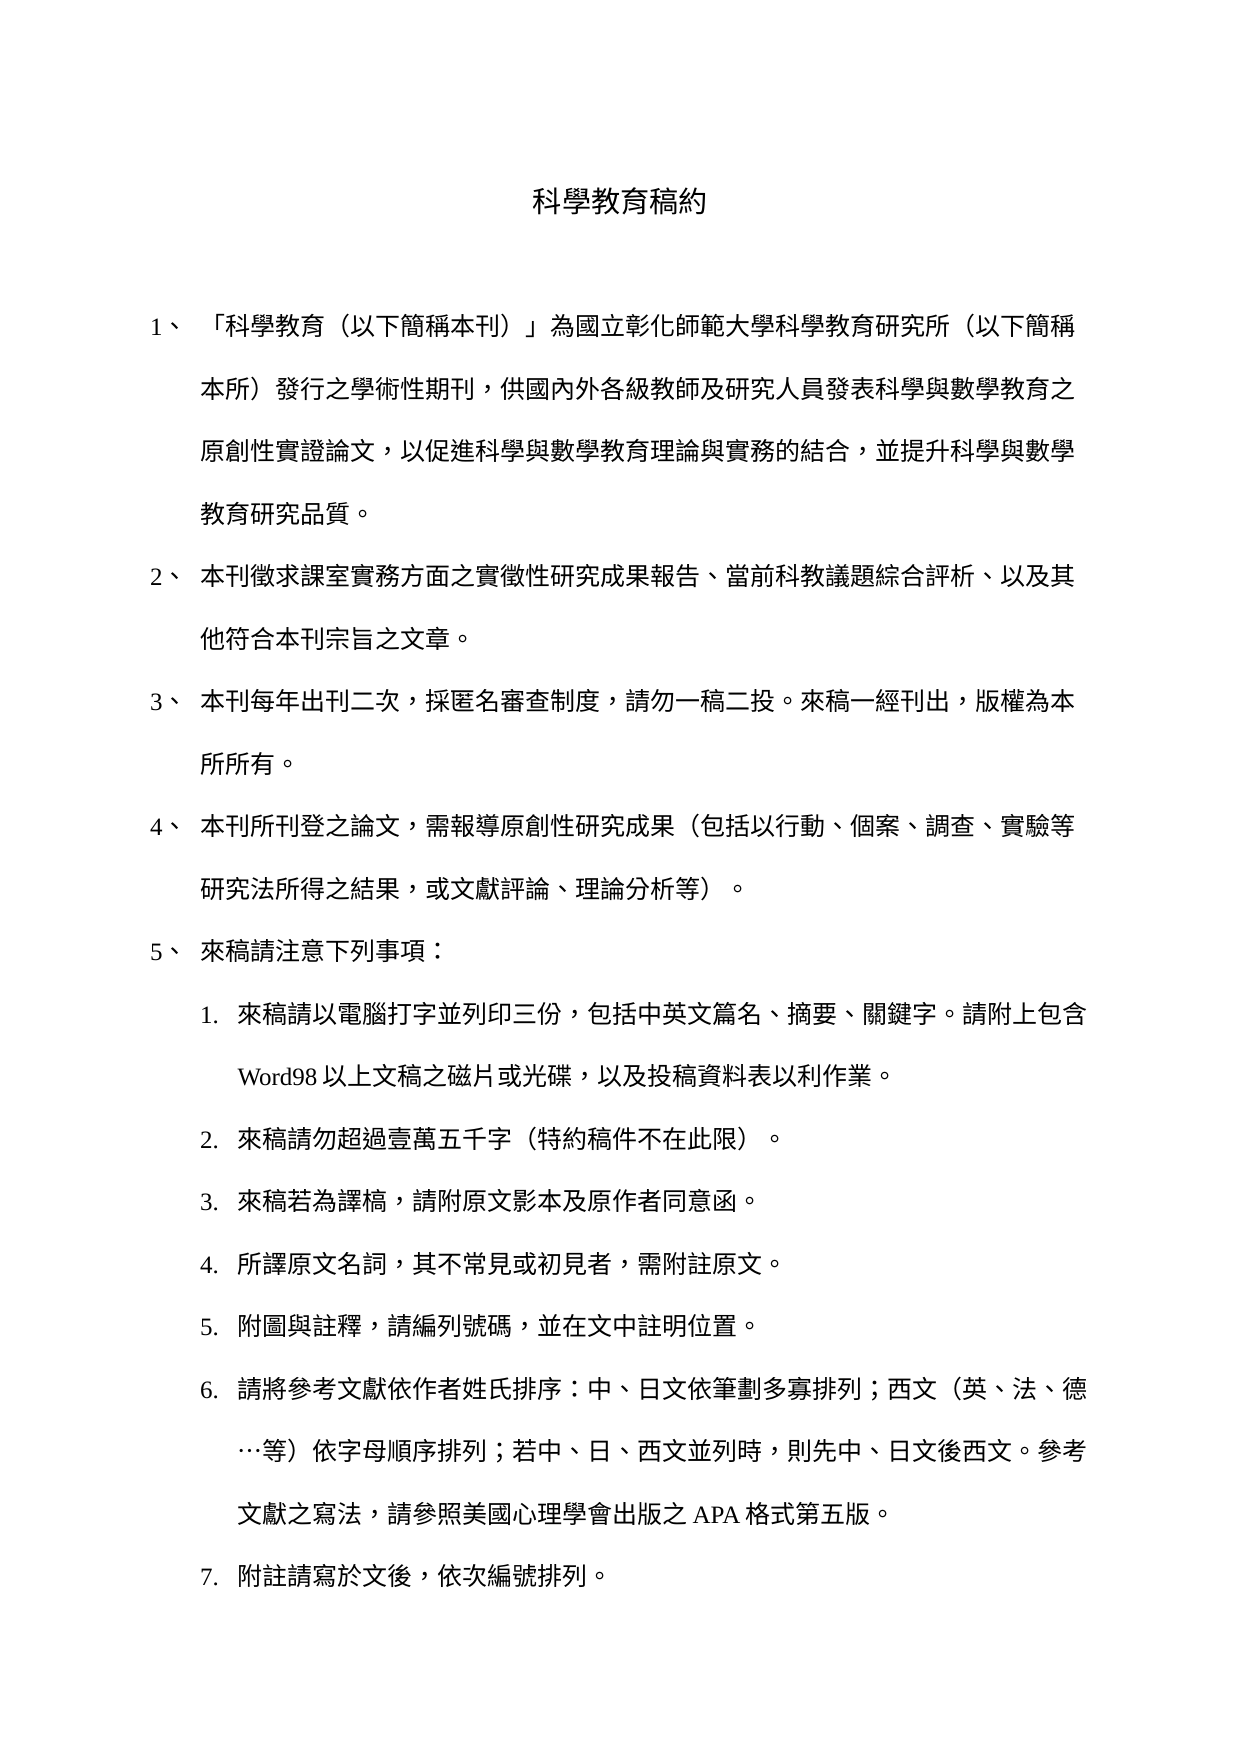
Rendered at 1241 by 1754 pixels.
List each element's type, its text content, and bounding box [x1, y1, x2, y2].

list 來稿請以電腦打字並列印三份，包括中英文篇名、摘要、關鍵字。請附上包含Word98以上文稿之磁片或光碟，以及投稿資料表以利作業。 [200, 971, 1090, 1096]
list 本刊徵求課室實務方面之實徵性研究成果報告、當前科教議題綜合評析、以及其他符合本刊宗旨之文章。 [150, 533, 1090, 658]
list 來稿請勿超過壹萬五千字（特約稿件不在此限）。 [200, 1096, 1090, 1158]
list 附註請寫於文後，依次編號排列。 [200, 1533, 1090, 1596]
list 本刊每年出刊二次，採匿名審查制度，請勿一稿二投。來稿一經刊出，版權為本所所有。 [150, 658, 1090, 783]
list 請將參考文獻依作者姓氏排序：中、日文依筆劃多寡排列；西文（英、法、德…等）依字母順序排列；若中、日、西文並列時，則先中、日文後西文。參考文獻之寫法，請參照美國心理學會出版之APA格式第五版。 [200, 1346, 1090, 1533]
list 所譯原文名詞，其不常見或初見者，需附註原文。 [200, 1221, 1090, 1283]
list 來稿若為譯槁，請附原文影本及原作者同意函。 [200, 1158, 1090, 1221]
list 附圖與註釋，請編列號碼，並在文中註明位置。 [200, 1283, 1090, 1346]
text 科學教育稿約 [150, 158, 1090, 221]
list 來稿請注意下列事項： [150, 908, 1090, 971]
list 本刊所刊登之論文，需報導原創性研究成果（包括以行動、個案、調查、實驗等研究法所得之結果，或文獻評論、理論分析等）。 [150, 783, 1090, 908]
list 「科學教育（以下簡稱本刊）」為國立彰化師範大學科學教育研究所（以下簡稱本所）發行之學術性期刊，供國內外各級教師及研究人員發表科學與數學教育之原創性實證論文，以促進科學與數學教育理論與實務的結合，並提升科學與數學教育研究品質。 [150, 283, 1090, 533]
